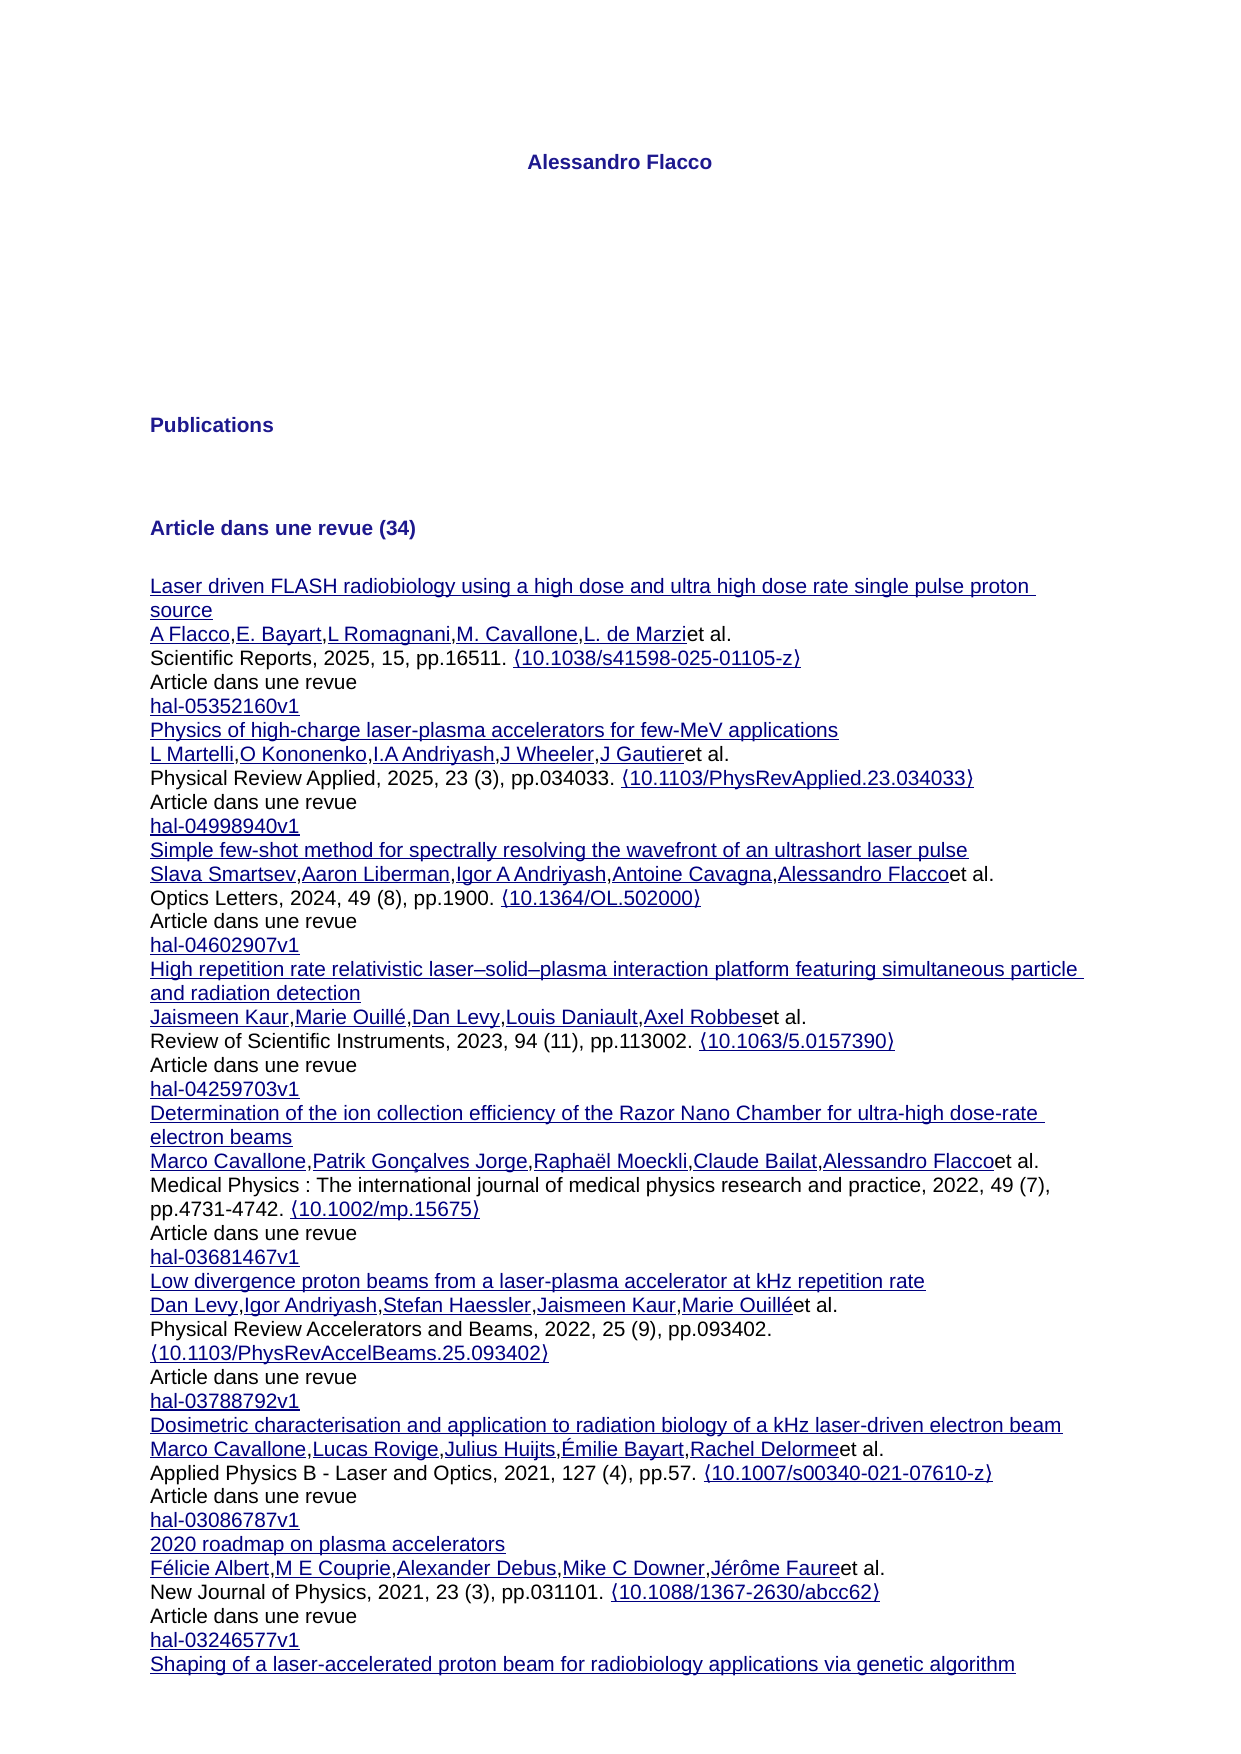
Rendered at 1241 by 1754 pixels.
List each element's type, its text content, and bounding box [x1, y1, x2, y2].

subtitle Alessandro Flacco [150, 150, 1090, 174]
subtitle Article dans une revue (34) [150, 516, 1090, 539]
table_cell Dosimetric characterisation and application to radiation biology of a kHz laser-driven electron beam Marco Cavallone,Lucas Rovige,Julius Huijts,Émilie Bayart,Rachel Delormeet al. Applied Physics B - Laser and Optics, 2021, 127 (4), pp.57. ⟨10.1007/s00340-021-07610-z⟩ Article dans une revue hal-03086787v1 [150, 1413, 1090, 1532]
table_cell Physics of high-charge laser-plasma accelerators for few-MeV applications L Martelli,O Kononenko,I.A Andriyash,J Wheeler,J Gautieret al. Physical Review Applied, 2025, 23 (3), pp.034033. ⟨10.1103/PhysRevApplied.23.034033⟩ Article dans une revue hal-04998940v1 [150, 718, 1090, 837]
table_cell Low divergence proton beams from a laser-plasma accelerator at kHz repetition rate Dan Levy,Igor Andriyash,Stefan Haessler,Jaismeen Kaur,Marie Ouilléet al. Physical Review Accelerators and Beams, 2022, 25 (9), pp.093402. ⟨10.1103/PhysRevAccelBeams.25.093402⟩ Article dans une revue hal-03788792v1 [150, 1269, 1090, 1412]
table_cell Simple few-shot method for spectrally resolving the wavefront of an ultrashort laser pulse Slava Smartsev,Aaron Liberman,Igor A Andriyash,Antoine Cavagna,Alessandro Flaccoet al. Optics Letters, 2024, 49 (8), pp.1900. ⟨10.1364/OL.502000⟩ Article dans une revue hal-04602907v1 [150, 838, 1090, 957]
subtitle Publications [150, 412, 1090, 436]
table_cell Determination of the ion collection efficiency of the Razor Nano Chamber for ultra‐high dose‐rate electron beams Marco Cavallone,Patrik Gonçalves Jorge,Raphaël Moeckli,Claude Bailat,Alessandro Flaccoet al. Medical Physics : The international journal of medical physics research and practice, 2022, 49 (7), pp.4731-4742. ⟨10.1002/mp.15675⟩ Article dans une revue hal-03681467v1 [150, 1101, 1090, 1269]
table_header Laser driven FLASH radiobiology using a high dose and ultra high dose rate single pulse proton source A Flacco,E. Bayart,L Romagnani,M. Cavallone,L. de Marziet al. Scientific Reports, 2025, 15, pp.16511. ⟨10.1038/s41598-025-01105-z⟩ Article dans une revue hal-05352160v1 [150, 574, 1090, 718]
table_cell 2020 roadmap on plasma accelerators Félicie Albert,M E Couprie,Alexander Debus,Mike C Downer,Jérôme Faureet al. New Journal of Physics, 2021, 23 (3), pp.031101. ⟨10.1088/1367-2630/abcc62⟩ Article dans une revue hal-03246577v1 [150, 1532, 1090, 1652]
table_cell High repetition rate relativistic laser–solid–plasma interaction platform featuring simultaneous particle and radiation detection Jaismeen Kaur,Marie Ouillé,Dan Levy,Louis Daniault,Axel Robbeset al. Review of Scientific Instruments, 2023, 94 (11), pp.113002. ⟨10.1063/5.0157390⟩ Article dans une revue hal-04259703v1 [150, 957, 1090, 1101]
table_cell Shaping of a laser-accelerated proton beam for radiobiology applications via genetic algorithm [150, 1652, 1090, 1676]
